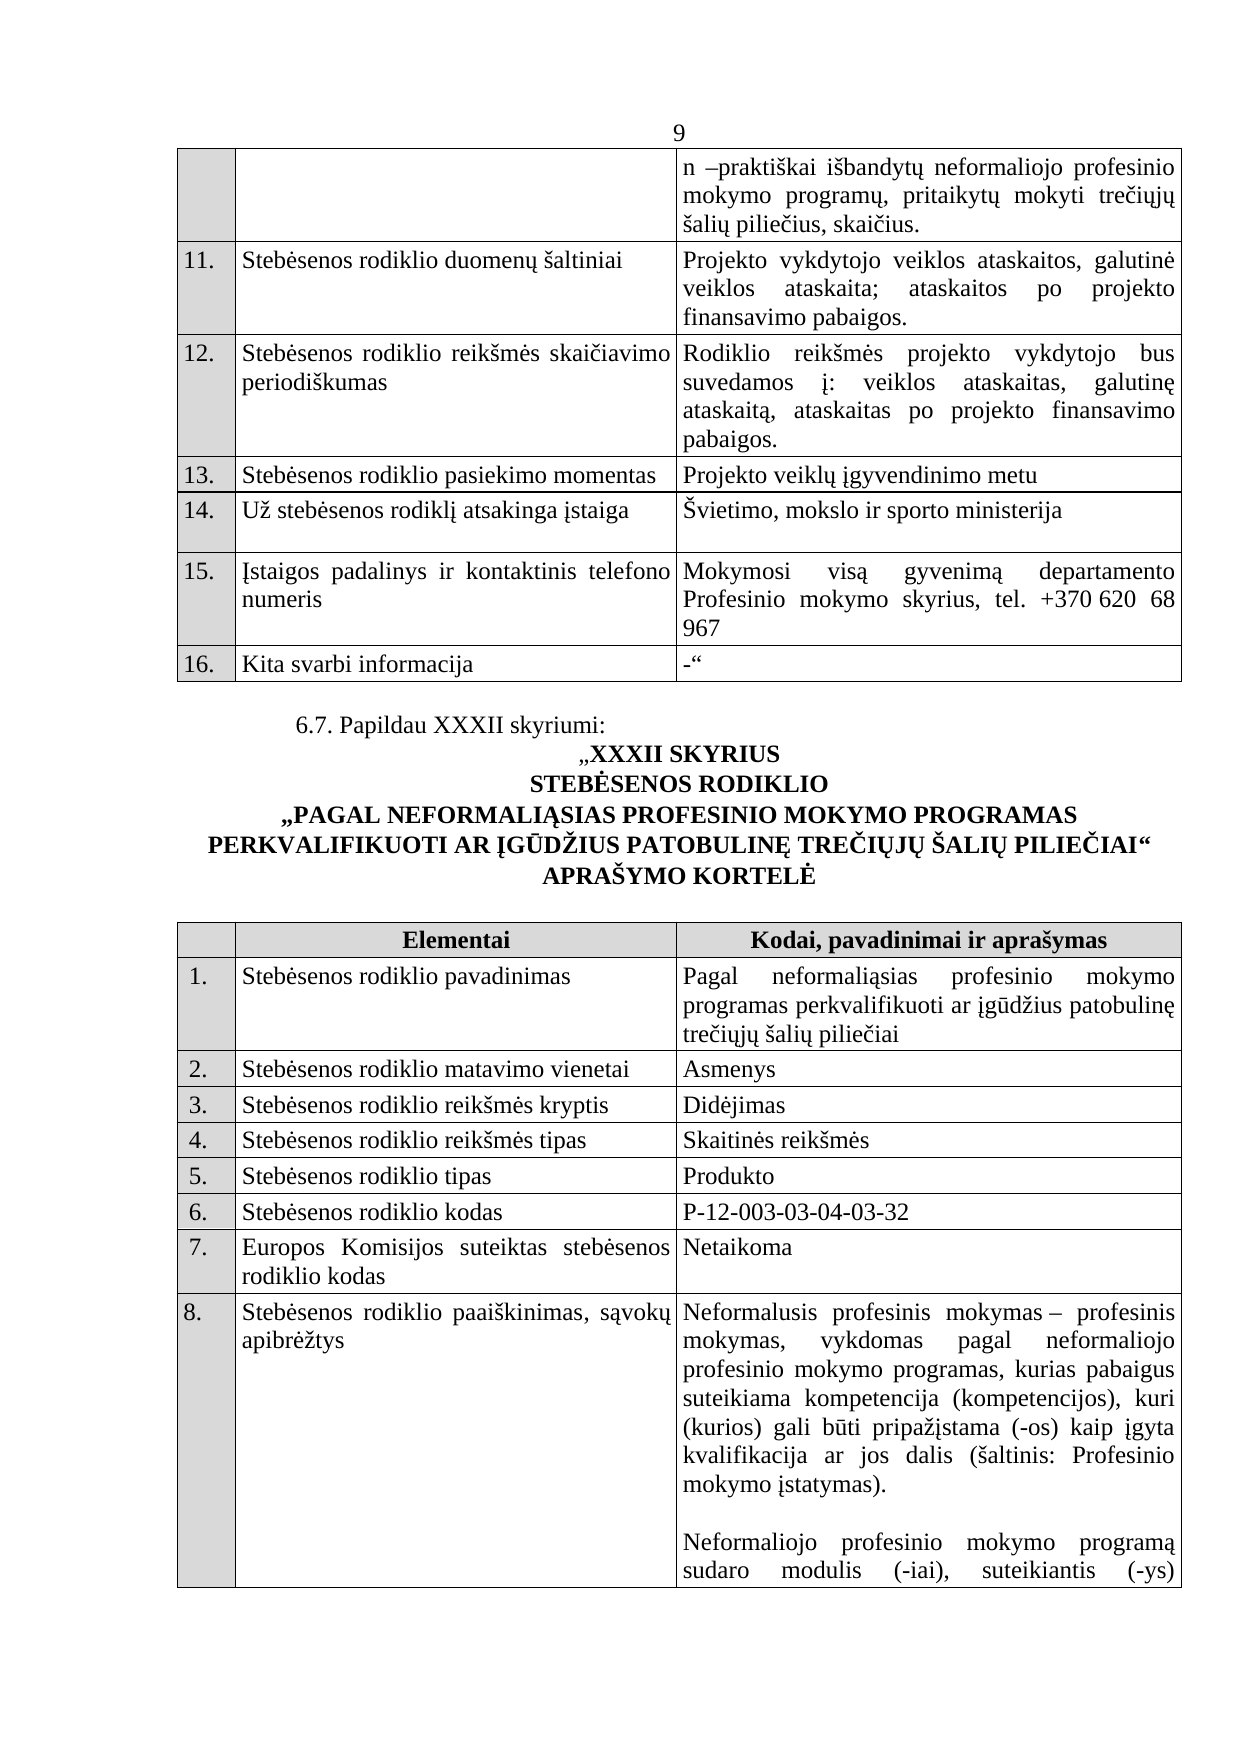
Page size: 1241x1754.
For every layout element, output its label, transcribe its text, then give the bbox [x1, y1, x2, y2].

table_cell 8. [178, 1294, 235, 1587]
table_cell Švietimo, mokslo ir sporto ministerija [677, 493, 1181, 552]
table_cell 4. [178, 1123, 235, 1157]
table_cell 14. [178, 493, 235, 552]
table_cell Produkto [677, 1158, 1181, 1193]
table_cell Didėjimas [677, 1087, 1181, 1122]
table_cell Stebėsenos rodiklio reikšmės kryptis [236, 1087, 676, 1122]
table_cell 16. [178, 646, 235, 681]
table_cell [178, 149, 235, 241]
table_cell Netaikoma [677, 1230, 1181, 1293]
table_cell Kita svarbi informacija [236, 646, 676, 681]
table_cell Stebėsenos rodiklio matavimo vienetai [236, 1051, 676, 1086]
table_header [178, 923, 235, 957]
text 6.7. Papildau XXXII skyriumi: [295, 710, 1181, 739]
table_cell Projekto veiklų įgyvendinimo metu [677, 457, 1181, 491]
table_cell Europos Komisijos suteiktas stebėsenos rodiklio kodas [236, 1230, 676, 1293]
table_header Elementai [236, 923, 676, 957]
table_cell Stebėsenos rodiklio duomenų šaltiniai [236, 242, 676, 334]
table_cell [236, 149, 676, 241]
table_cell 7. [178, 1230, 235, 1293]
table_cell Skaitinės reikšmės [677, 1123, 1181, 1157]
table_cell 5. [178, 1158, 235, 1193]
subtitle Stebėsenos rodiklio [177, 769, 1181, 798]
table_cell 6. [178, 1194, 235, 1228]
table_cell 11. [178, 242, 235, 334]
subtitle aprašymo kortelė [177, 861, 1181, 889]
table_cell 13. [178, 457, 235, 491]
table_cell Rodiklio reikšmės projekto vykdytojo bus suvedamos į: veiklos ataskaitas, galutinę ataskaitą, ataskaitas po projekto finansavimo pabaigos. [677, 335, 1181, 456]
table_cell Įstaigos padalinys ir kontaktinis telefono numeris [236, 553, 676, 645]
table_cell Stebėsenos rodiklio tipas [236, 1158, 676, 1193]
table_cell n –praktiškai išbandytų neformaliojo profesinio mokymo programų, pritaikytų mokyti trečiųjų šalių piliečius, skaičius. [677, 149, 1181, 241]
table_cell Asmenys [677, 1051, 1181, 1086]
table_cell 2. [178, 1051, 235, 1086]
table_cell 3. [178, 1087, 235, 1122]
table_cell 15. [178, 553, 235, 645]
table_cell Stebėsenos rodiklio pasiekimo momentas [236, 457, 676, 491]
table_cell Stebėsenos rodiklio pavadinimas [236, 958, 676, 1050]
table_cell Už stebėsenos rodiklį atsakinga įstaiga [236, 493, 676, 552]
subtitle „PAGAL NEFORMALIĄSIAS PROFESINIO MOKYMO PROGRAMAS PERKVALIFIKUOTI AR ĮGŪDŽIUS PATOBULINĘ TREČIŲJŲ ŠALIŲ PILIEČIAI“ [177, 800, 1181, 859]
table_cell -“ [677, 646, 1181, 681]
table_cell Stebėsenos rodiklio reikšmės tipas [236, 1123, 676, 1157]
table_cell 12. [178, 335, 235, 456]
table_cell Neformalusis profesinis mokymas – profesinis mokymas, vykdomas pagal neformaliojo profesinio mokymo programas, kurias pabaigus suteikiama kompetencija (kompetencijos), kuri (kurios) gali būti pripažįstama (-os) kaip įgyta kvalifikacija ar jos dalis (šaltinis: Profesinio mokymo įstatymas). Neformaliojo profesinio mokymo programą sudaro modulis (-iai), suteikiantis (-ys) [677, 1294, 1181, 1587]
table_cell 1. [178, 958, 235, 1050]
subtitle „XXXII SKYRIUS [177, 739, 1181, 768]
table_cell Stebėsenos rodiklio reikšmės skaičiavimo periodiškumas [236, 335, 676, 456]
table_cell Stebėsenos rodiklio paaiškinimas, sąvokų apibrėžtys [236, 1294, 676, 1587]
table_cell P-12-003-03-04-03-32 [677, 1194, 1181, 1228]
table_cell Projekto vykdytojo veiklos ataskaitos, galutinė veiklos ataskaita; ataskaitos po projekto finansavimo pabaigos. [677, 242, 1181, 334]
table_cell Mokymosi visą gyvenimą departamento Profesinio mokymo skyrius, tel. +370 620 68 967 [677, 553, 1181, 645]
table_cell Stebėsenos rodiklio kodas [236, 1194, 676, 1228]
table_header Kodai, pavadinimai ir aprašymas [677, 923, 1181, 957]
table_cell Pagal neformaliąsias profesinio mokymo programas perkvalifikuoti ar įgūdžius patobulinę trečiųjų šalių piliečiai [677, 958, 1181, 1050]
